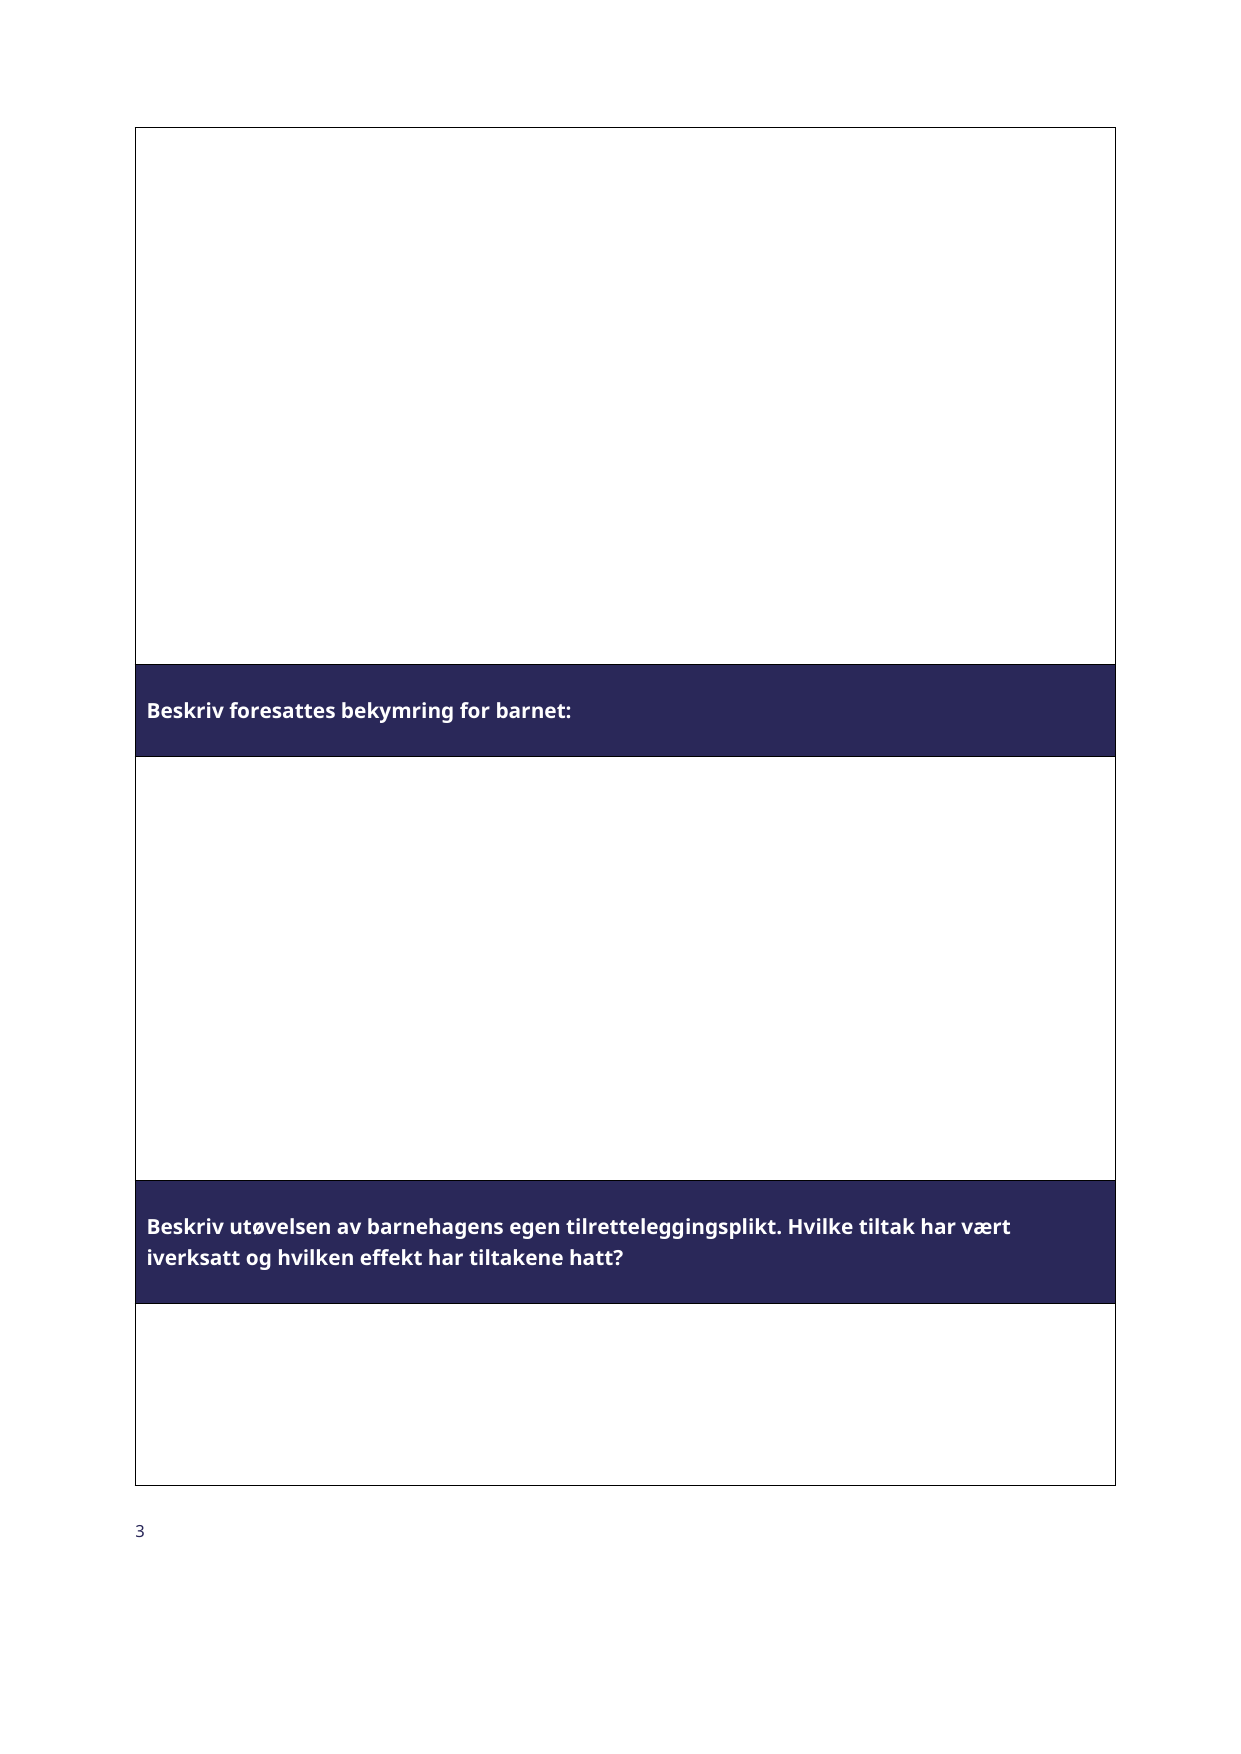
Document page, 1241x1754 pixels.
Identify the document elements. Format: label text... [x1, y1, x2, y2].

table_cell Beskriv foresattes bekymring for barnet: [136, 665, 1115, 756]
table_cell [136, 128, 1115, 664]
table_cell [136, 757, 1115, 1180]
table_cell Beskriv utøvelsen av barnehagens egen tilretteleggingsplikt. Hvilke tiltak har vært iverksatt og hvilken effekt har tiltakene hatt? [136, 1181, 1115, 1303]
table_cell [136, 1304, 1115, 1485]
